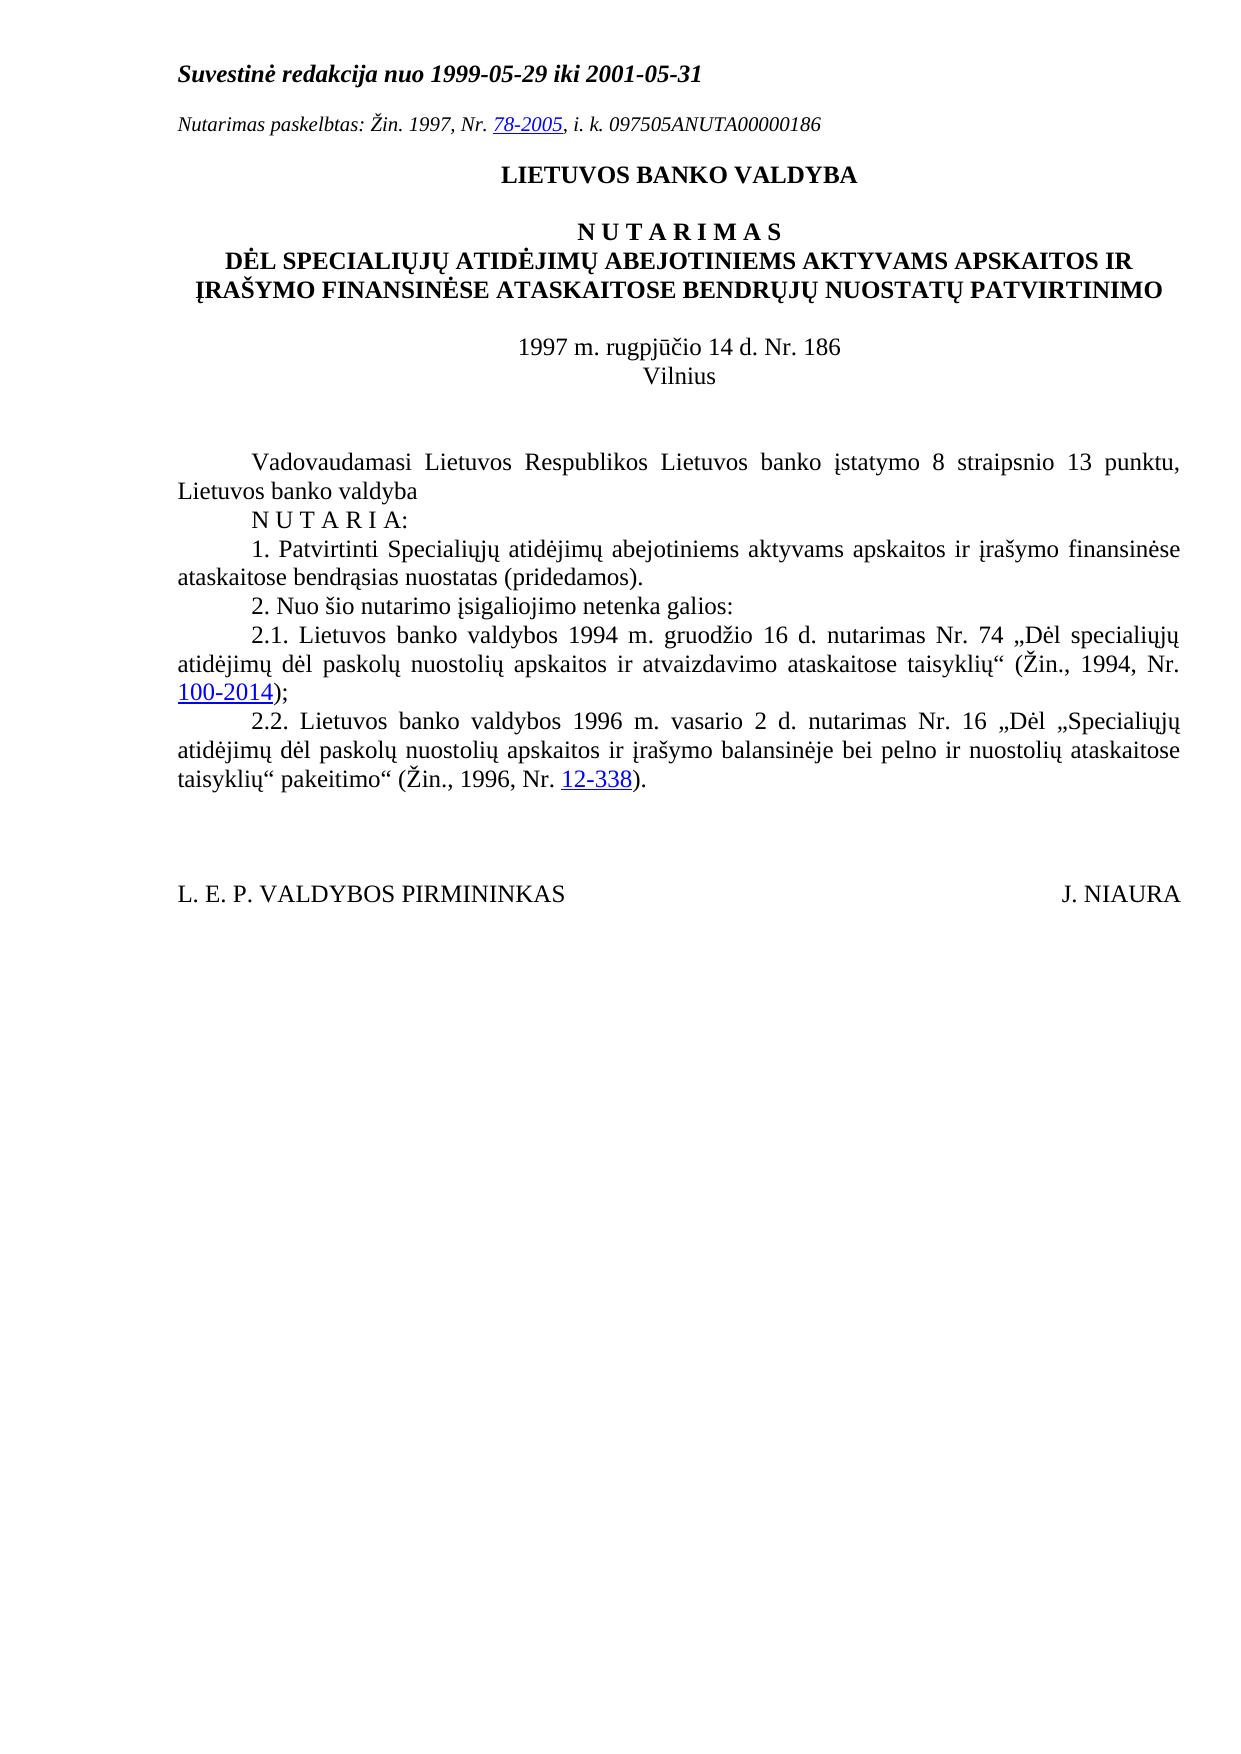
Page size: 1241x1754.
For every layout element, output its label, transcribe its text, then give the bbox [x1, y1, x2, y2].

text Vadovaudamasi Lietuvos Respublikos Lietuvos banko įstatymo 8 straipsnio 13 punktu, Lietuvos banko valdyba [177, 447, 1181, 505]
text Suvestinė redakcija nuo 1999-05-29 iki 2001-05-31 [177, 59, 1181, 88]
text 1997 m. rugpjūčio 14 d. Nr. 186 [177, 332, 1181, 361]
text 2.2. Lietuvos banko valdybos 1996 m. vasario 2 d. nutarimas Nr. 16 „Dėl „Specialiųjų atidėjimų dėl paskolų nuostolių apskaitos ir įrašymo balansinėje bei pelno ir nuostolių ataskaitose taisyklių“ pakeitimo“ (Žin., 1996, Nr. 12-338). [177, 706, 1181, 792]
text Nutarimas paskelbtas: Žin. 1997, Nr. 78-2005, i. k. 097505ANUTA00000186 [177, 112, 1181, 136]
text Vilnius [177, 361, 1181, 390]
text DĖL SPECIALIŲJŲ ATIDĖJIMŲ ABEJOTINIEMS AKTYVAMS APSKAITOS IR ĮRAŠYMO FINANSINĖSE ATASKAITOSE BENDRŲJŲ NUOSTATŲ PATVIRTINIMO [177, 246, 1181, 304]
text 2.1. Lietuvos banko valdybos 1994 m. gruodžio 16 d. nutarimas Nr. 74 „Dėl specialiųjų atidėjimų dėl paskolų nuostolių apskaitos ir atvaizdavimo ataskaitose taisyklių“ (Žin., 1994, Nr. 100-2014); [177, 620, 1181, 706]
text L. E. P. VALDYBOS PIRMININKAS J. NIAURA [177, 879, 1181, 907]
text LIETUVOS BANKO VALDYBA [177, 160, 1181, 189]
text NUTARIA: [177, 505, 1181, 534]
text 2. Nuo šio nutarimo įsigaliojimo netenka galios: [177, 591, 1181, 620]
text 1. Patvirtinti Specialiųjų atidėjimų abejotiniems aktyvams apskaitos ir įrašymo finansinėse ataskaitose bendrąsias nuostatas (pridedamos). [177, 534, 1181, 591]
text N U T A R I M A S [177, 217, 1181, 246]
